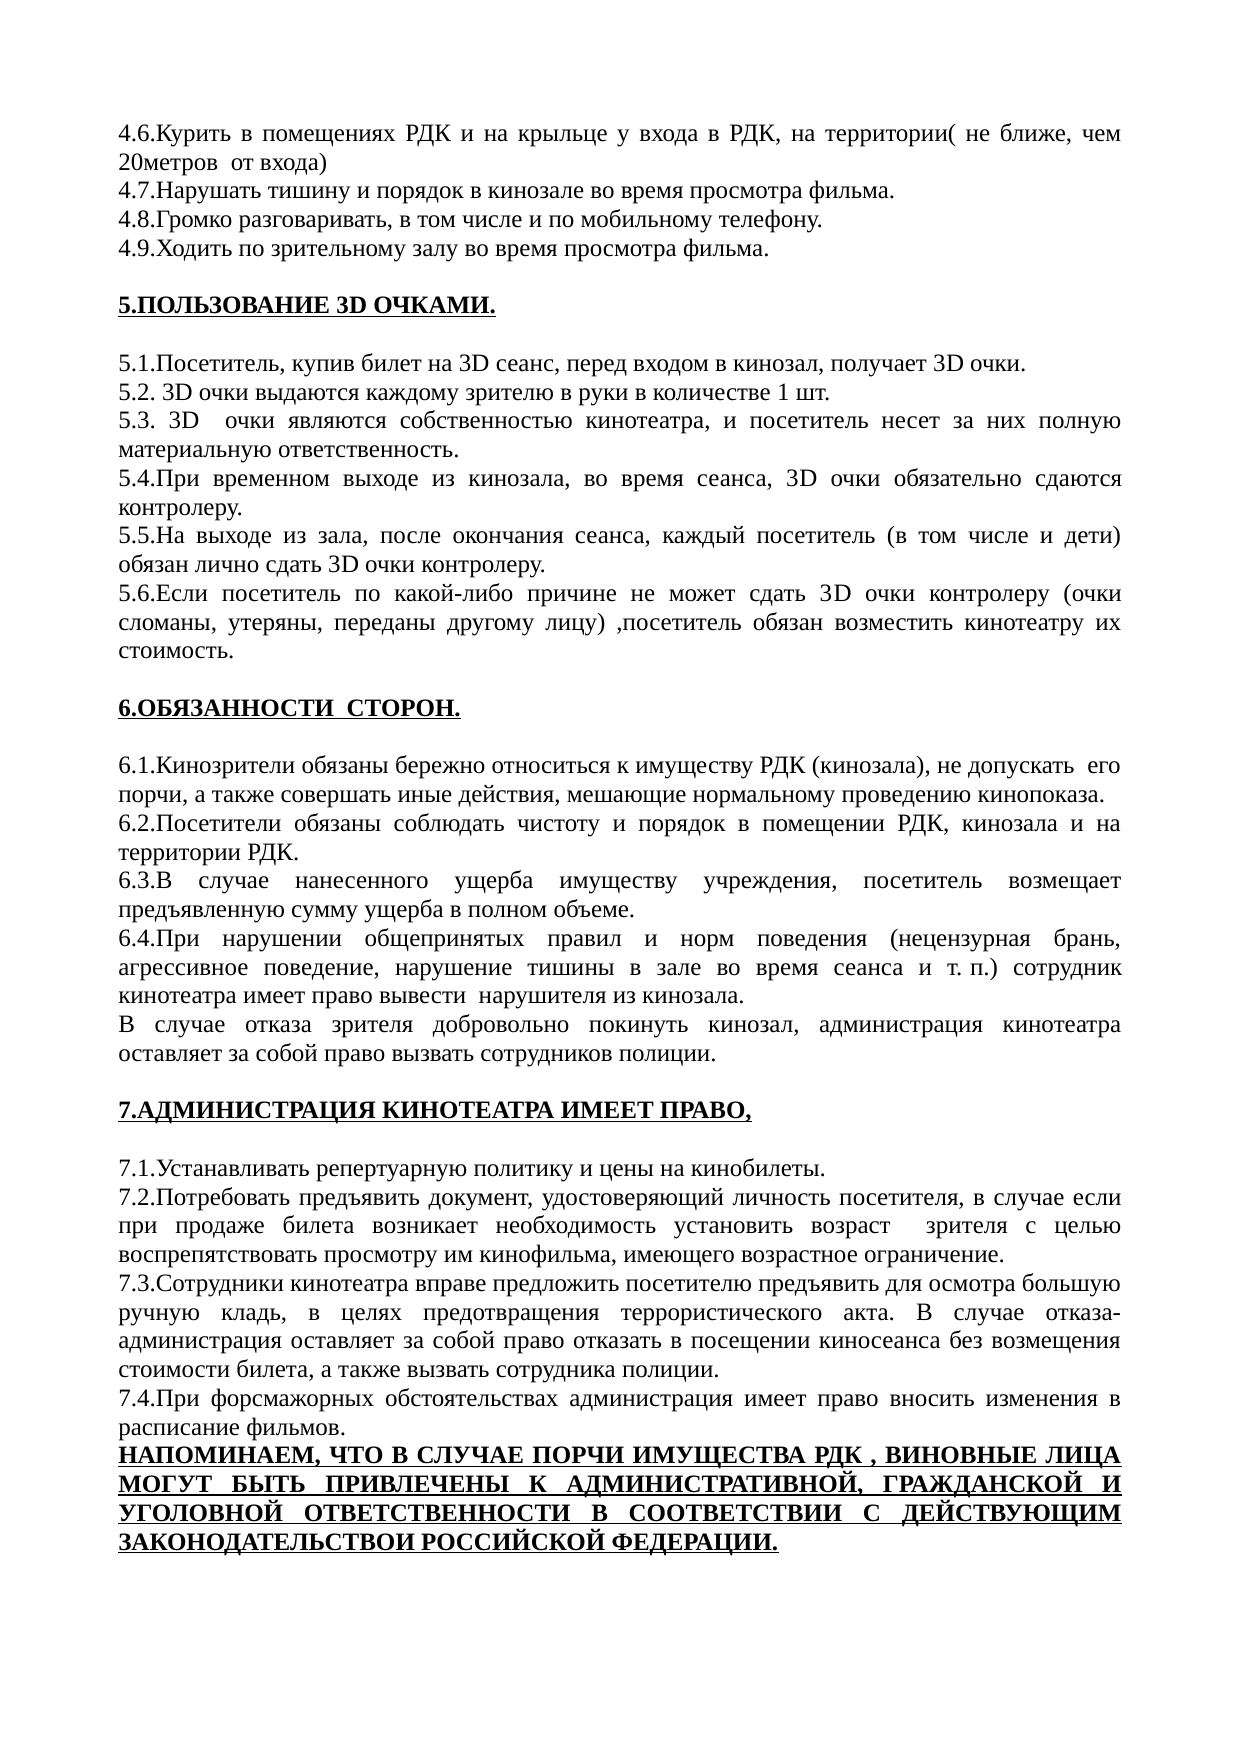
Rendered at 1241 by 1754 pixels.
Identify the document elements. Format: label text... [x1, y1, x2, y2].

text НАПОМИНАЕМ, ЧТО В СЛУЧАЕ ПОРЧИ ИМУЩЕСТВА РДК , ВИНОВНЫЕ ЛИЦА [118, 1441, 1122, 1466]
text 7.3.Сотрудники кинотеатра вправе предложить посетителю предъявить для осмотра большую ручную кладь, в целях предотвращения террористического акта. В случае отказа-администрация оставляет за собой право отказать в посещении киносеанса без возмещения стоимости билета, а также вызвать сотрудника полиции. [118, 1268, 1122, 1383]
text УГОЛОВНОЙ ОТВЕТСТВЕННОСТИ В СООТВЕТСТВИИ С ДЕЙСТВУЮЩИМ [118, 1496, 1122, 1523]
text 6.2.Посетители обязаны соблюдать чистоту и порядок в помещении РДК, кинозала и на территории РДК. [118, 808, 1122, 866]
text 7.2.Потребовать предъявить документ, удостоверяющий личность посетителя, в случае если при продаже билета возникает необходимость установить возраст зрителя с целью воспрепятствовать просмотру им кинофильма, имеющего возрастное ограничение. [118, 1182, 1122, 1268]
text 6.1.Кинозрители обязаны бережно относиться к имуществу РДК (кинозала), не допускать его порчи, а также совершать иные действия, мешающие нормальному проведению кинопоказа. [118, 751, 1122, 808]
text 4.7.Нарушать тишину и порядок в кинозале во время просмотра фильма. [118, 176, 1122, 204]
text 4.9.Ходить по зрительному залу во время просмотра фильма. [118, 233, 1122, 262]
text 4.8.Громко разговаривать, в том числе и по мобильному телефону. [118, 204, 1122, 233]
text 6.3.В случае нанесенного ущерба имуществу учреждения, посетитель возмещает предъявленную сумму ущерба в полном объеме. [118, 866, 1122, 923]
text 5.6.Если посетитель по какой-либо причине не может сдать 3D очки контролеру (очки сломаны, утеряны, переданы другому лицу) ,посетитель обязан возместить кинотеатру их стоимость. [118, 578, 1122, 664]
text 6.4.При нарушении общепринятых правил и норм поведения (нецензурная брань, агрессивное поведение, нарушение тишины в зале во время сеанса и т. п.) сотрудник кинотеатра имеет право вывести нарушителя из кинозала. [118, 923, 1122, 1009]
text 5.2. 3D очки выдаются каждому зрителю в руки в количестве 1 шт. [118, 377, 1122, 406]
text 5.ПОЛЬЗОВАНИЕ 3D ОЧКАМИ. [118, 291, 1122, 319]
text 5.3. 3D очки являются собственностью кинотеатра, и посетитель несет за них полную материальную ответственность. [118, 406, 1122, 463]
text МОГУТ БЫТЬ ПРИВЛЕЧЕНЫ К АДМИНИСТРАТИВНОЙ, ГРАЖДАНСКОЙ И [118, 1467, 1122, 1494]
text 5.5.На выходе из зала, после окончания сеанса, каждый посетитель (в том числе и дети) обязан лично сдать 3D очки контролеру. [118, 521, 1122, 578]
text ЗАКОНОДАТЕЛЬСТВОИ РОССИЙСКОЙ ФЕДЕРАЦИИ. [118, 1524, 1122, 1556]
text 5.4.При временном выходе из кинозала, во время сеанса, 3D очки обязательно сдаются контролеру. [118, 463, 1122, 521]
text 7.4.При форсмажорных обстоятельствах администрация имеет право вносить изменения в расписание фильмов. [118, 1383, 1122, 1441]
text 4.6.Курить в помещениях РДК и на крыльце у входа в РДК, на территории( не ближе, чем 20метров от входа) [118, 118, 1122, 176]
text В случае отказа зрителя добровольно покинуть кинозал, администрация кинотеатра оставляет за собой право вызвать сотрудников полиции. [118, 1009, 1122, 1067]
text 7.1.Устанавливать репертуарную политику и цены на кинобилеты. [118, 1153, 1122, 1182]
text 7.АДМИНИСТРАЦИЯ КИНОТЕАТРА ИМЕЕТ ПРАВО, [118, 1096, 1122, 1124]
text 6.ОБЯЗАННОСТИ СТОРОН. [118, 693, 1122, 722]
text 5.1.Посетитель, купив билет на 3D сеанс, перед входом в кинозал, получает 3D очки. [118, 348, 1122, 377]
